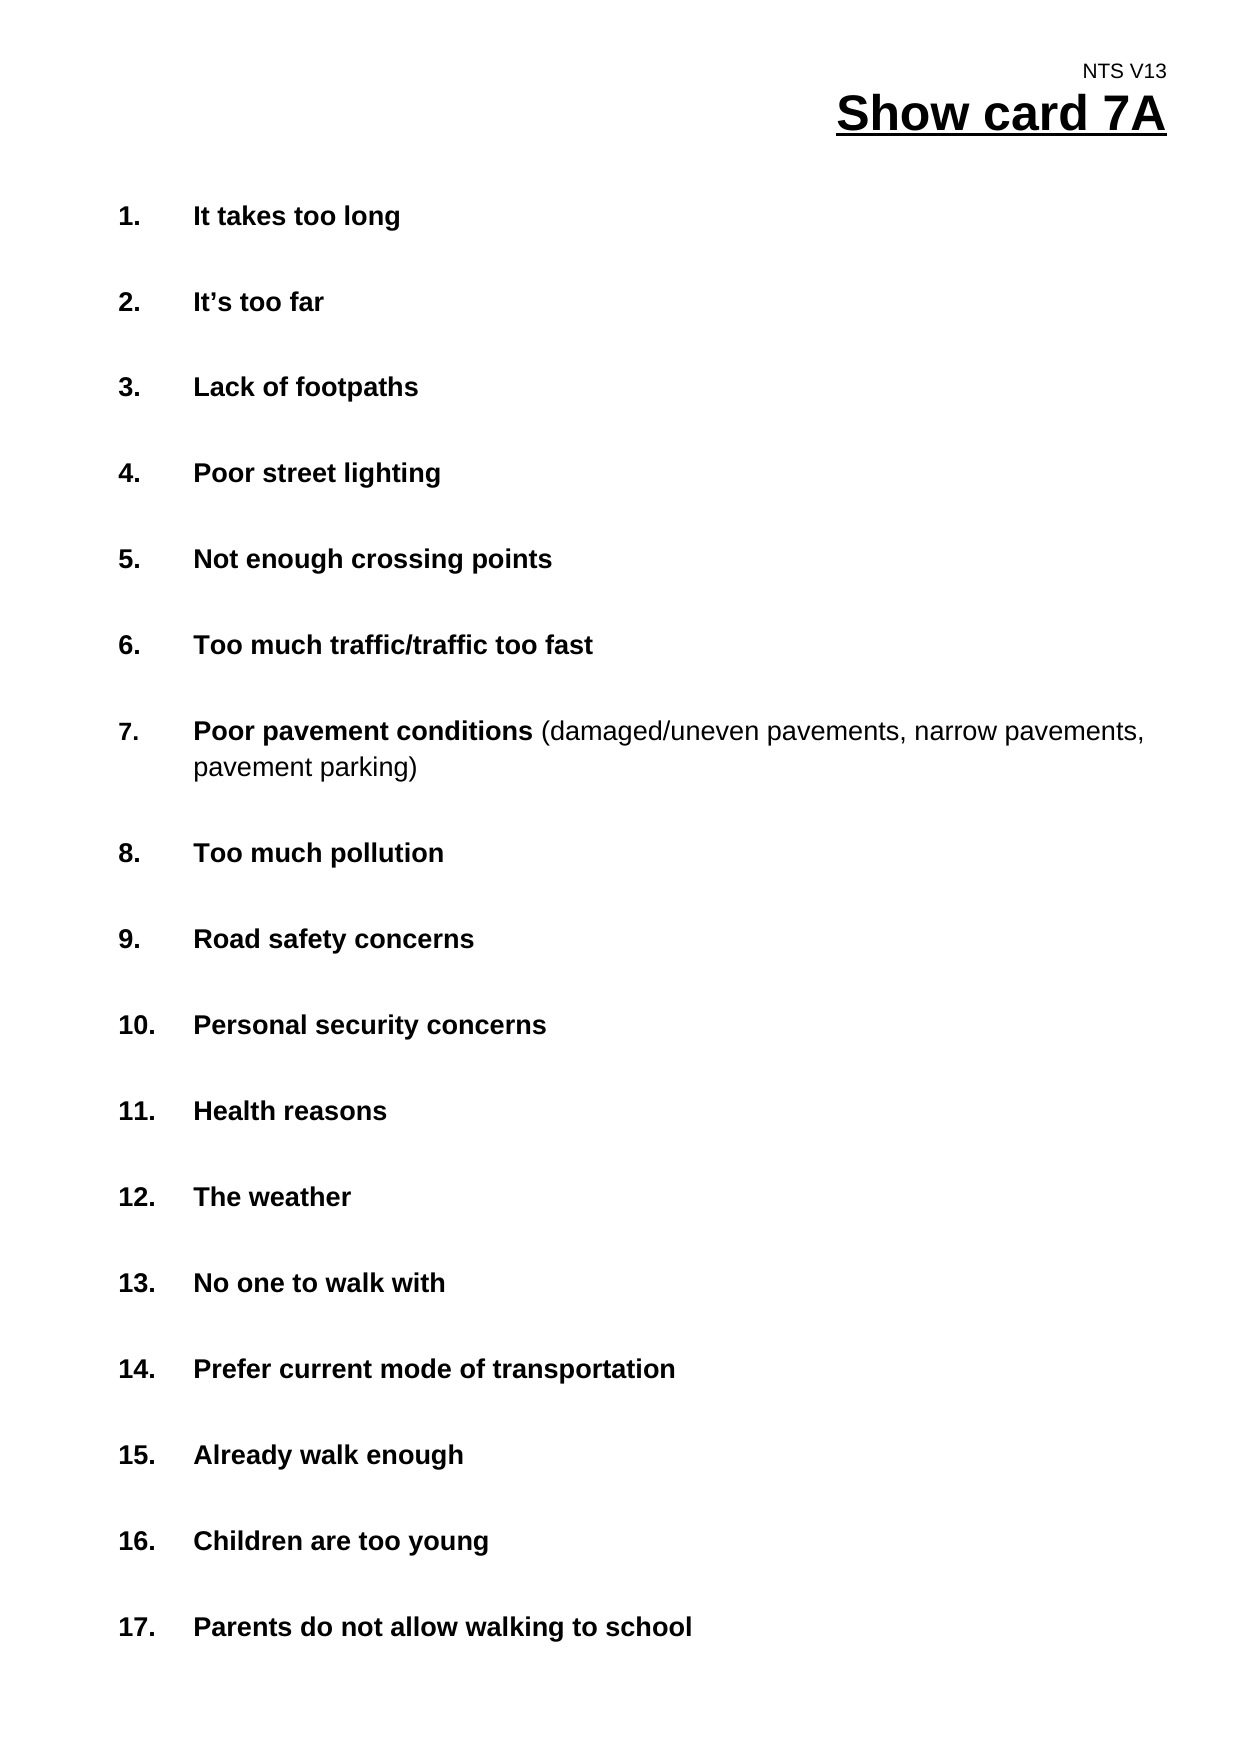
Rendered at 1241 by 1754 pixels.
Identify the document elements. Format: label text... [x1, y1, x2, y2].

list Road safety concerns [118, 923, 1167, 954]
list The weather [118, 1181, 1167, 1212]
list Too much traffic/traffic too fast [118, 629, 1167, 661]
subtitle Show card 7A [118, 83, 1167, 141]
list Already walk enough [118, 1439, 1167, 1470]
list Parents do not allow walking to school [118, 1611, 1167, 1642]
list Lack of footpaths [118, 371, 1167, 403]
list Prefer current mode of transportation [118, 1353, 1167, 1384]
list It’s too far [118, 286, 1167, 317]
list It takes too long [118, 199, 1167, 231]
list Children are too young [118, 1524, 1167, 1556]
list Not enough crossing points [118, 543, 1167, 574]
list Poor pavement conditions (damaged/uneven pavements, narrow pavements, pavement parking) [118, 715, 1167, 782]
list Poor street lighting [118, 457, 1167, 489]
list Personal security concerns [118, 1009, 1167, 1040]
list Too much pollution [118, 837, 1167, 868]
list No one to walk with [118, 1267, 1167, 1298]
list Health reasons [118, 1095, 1167, 1126]
